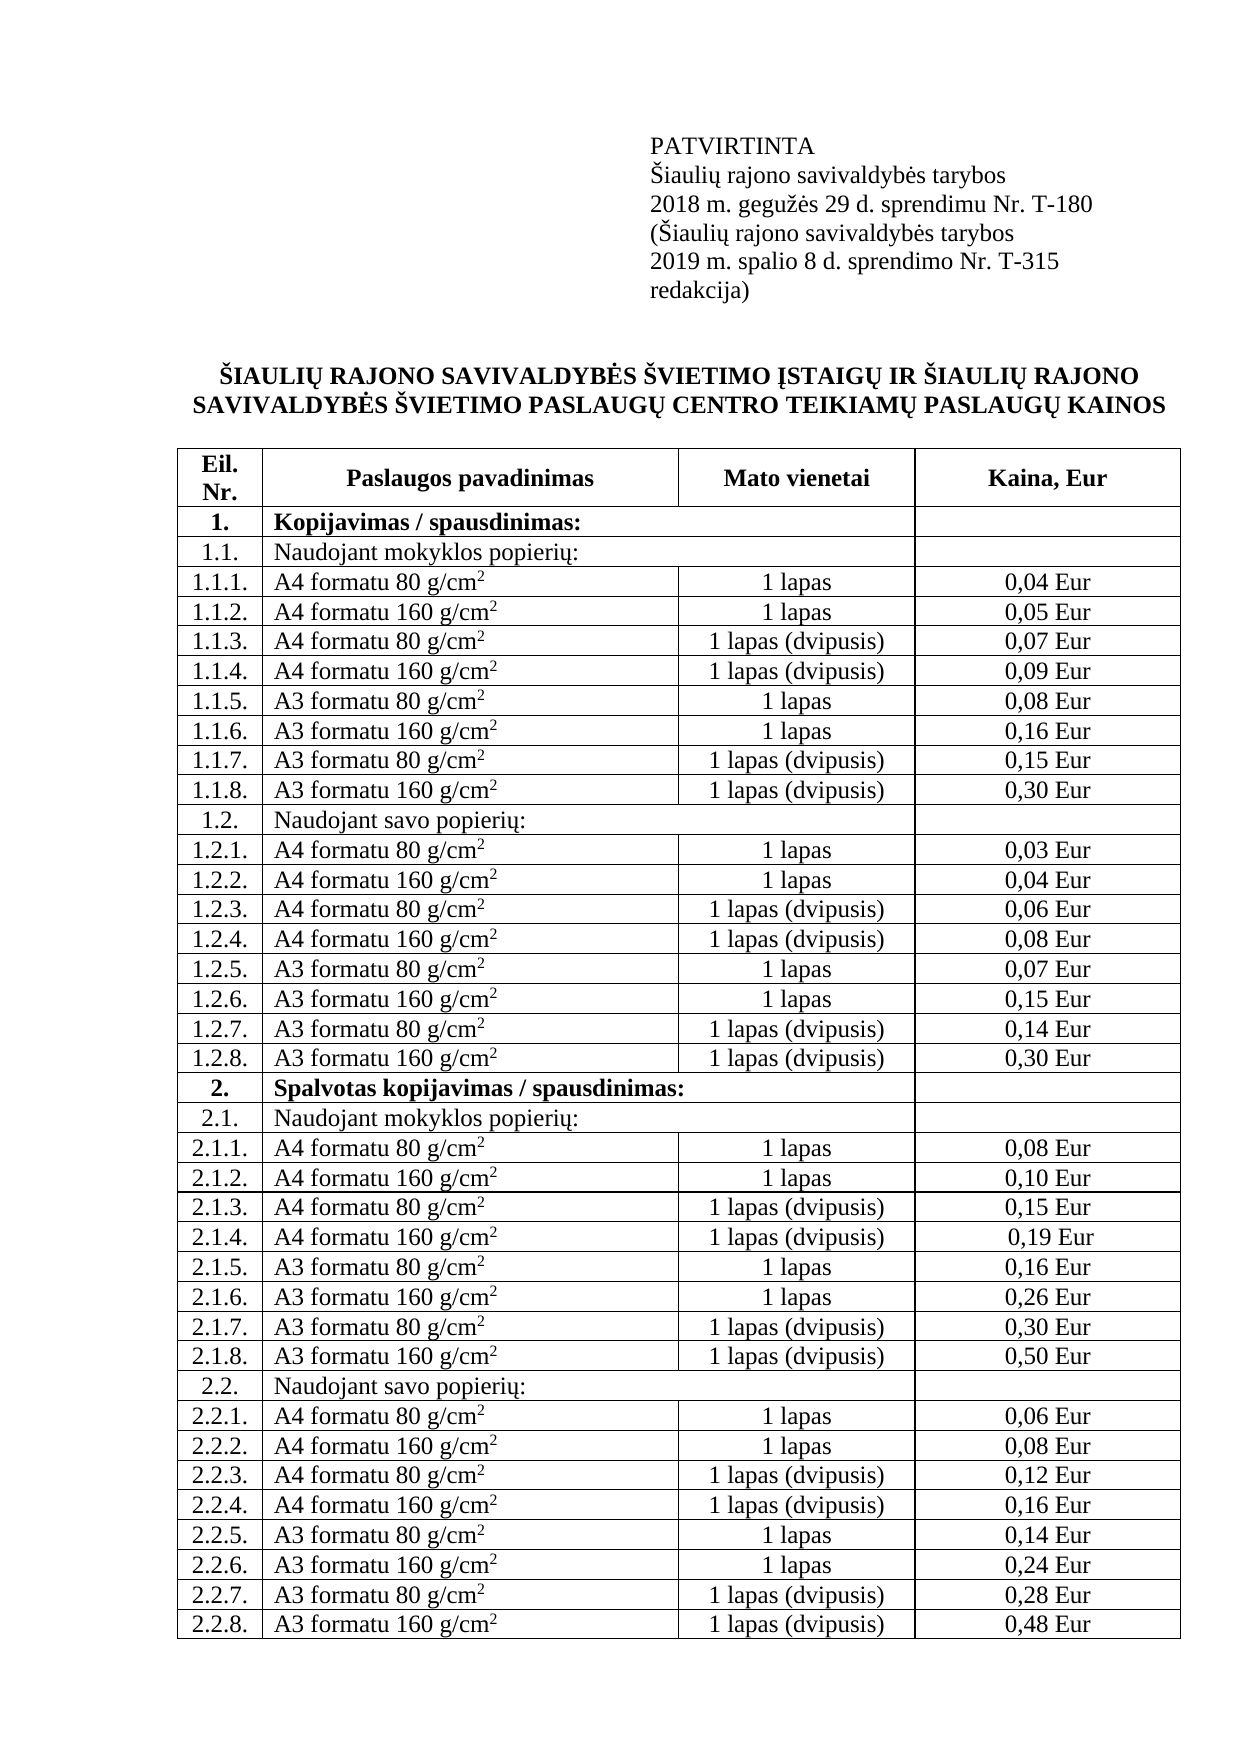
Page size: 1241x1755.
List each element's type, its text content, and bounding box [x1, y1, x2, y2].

table_cell 1 lapas (dvipusis) [679, 775, 914, 804]
table_cell 1 lapas (dvipusis) [679, 924, 914, 953]
table_cell 0,30 Eur [916, 1044, 1180, 1072]
table_cell 0,30 Eur [916, 1312, 1180, 1340]
table_cell 1.2.6. [178, 984, 262, 1013]
table_cell 2.2.4. [178, 1490, 262, 1519]
table_cell 1 lapas (dvipusis) [679, 1341, 914, 1370]
text PATVIRTINTA [650, 131, 1167, 160]
table_cell A4 formatu 80 g/cm2 [263, 835, 678, 864]
table_header Mato vienetai [679, 449, 914, 506]
table_cell 1 lapas (dvipusis) [679, 1461, 914, 1489]
table_cell A4 formatu 160 g/cm2 [263, 1222, 678, 1251]
table_cell 1 lapas (dvipusis) [679, 1193, 914, 1221]
table_cell A3 formatu 80 g/cm2 [263, 1252, 678, 1281]
table_cell A4 formatu 160 g/cm2 [263, 1431, 678, 1459]
table_cell 0,26 Eur [916, 1282, 1180, 1311]
table_cell A3 formatu 160 g/cm2 [263, 775, 678, 804]
table_cell 1 lapas [679, 1163, 914, 1191]
table_cell A4 formatu 80 g/cm2 [263, 895, 678, 923]
table_cell 2.1.8. [178, 1341, 262, 1370]
table_header Kaina, Eur [916, 449, 1180, 506]
table_cell 1 lapas [679, 1401, 914, 1430]
table_cell 1 lapas [679, 865, 914, 893]
table_cell A4 formatu 80 g/cm2 [263, 1461, 678, 1489]
table_cell 0,08 Eur [916, 1431, 1180, 1459]
table_cell 1.2.8. [178, 1044, 262, 1072]
table_cell 1. [178, 507, 262, 536]
table_cell A3 formatu 160 g/cm2 [263, 1044, 678, 1072]
table_cell 0,15 Eur [916, 1193, 1180, 1221]
table_cell 1 lapas (dvipusis) [679, 1610, 914, 1638]
table_cell 1 lapas (dvipusis) [679, 1580, 914, 1608]
table_cell 0,06 Eur [916, 1401, 1180, 1430]
table_cell Naudojant savo popierių: [263, 1371, 914, 1400]
table_cell A4 formatu 80 g/cm2 [263, 1193, 678, 1221]
table_cell 2.2. [178, 1371, 262, 1400]
table_cell 1 lapas [679, 1133, 914, 1162]
table_cell 2.2.1. [178, 1401, 262, 1430]
table_cell 1.2.4. [178, 924, 262, 953]
table_cell 0,16 Eur [916, 1490, 1180, 1519]
table_cell 1 lapas (dvipusis) [679, 746, 914, 774]
table_cell A4 formatu 80 g/cm2 [263, 1401, 678, 1430]
table_cell 1 lapas [679, 1282, 914, 1311]
table_cell Naudojant savo popierių: [263, 805, 914, 834]
table_cell 1.1.7. [178, 746, 262, 774]
table_cell 1.1.8. [178, 775, 262, 804]
table_cell 0,15 Eur [916, 984, 1180, 1013]
table_cell 0,12 Eur [916, 1461, 1180, 1489]
table_cell 1.2. [178, 805, 262, 834]
table_cell 2.2.6. [178, 1550, 262, 1579]
table_cell 1.1.4. [178, 656, 262, 685]
table_cell 0,04 Eur [916, 865, 1180, 893]
table_cell [916, 537, 1180, 566]
table_cell 2.2.3. [178, 1461, 262, 1489]
table_cell 1 lapas [679, 1550, 914, 1579]
table_cell 1 lapas (dvipusis) [679, 895, 914, 923]
table_cell Spalvotas kopijavimas / spausdinimas: [263, 1073, 914, 1102]
table_cell 1.1. [178, 537, 262, 566]
table_cell 0,08 Eur [916, 1133, 1180, 1162]
table_cell 1 lapas [679, 716, 914, 744]
table_cell 0,04 Eur [916, 567, 1180, 596]
table_cell 1.1.1. [178, 567, 262, 596]
table_cell 1 lapas (dvipusis) [679, 1490, 914, 1519]
table_cell 0,14 Eur [916, 1520, 1180, 1549]
text (Šiaulių rajono savivaldybės tarybos [650, 218, 1167, 246]
table_cell A4 formatu 160 g/cm2 [263, 924, 678, 953]
table_cell 0,03 Eur [916, 835, 1180, 864]
table_cell 0,09 Eur [916, 656, 1180, 685]
table_cell 2.2.2. [178, 1431, 262, 1459]
table_cell 1.1.3. [178, 626, 262, 655]
table_cell Naudojant mokyklos popierių: [263, 1103, 914, 1132]
table_cell 0,48 Eur [916, 1610, 1180, 1638]
table_cell [916, 805, 1180, 834]
table_cell 0,16 Eur [916, 716, 1180, 744]
table_cell 1 lapas [679, 597, 914, 625]
text Šiaulių rajono savivaldybės tarybos [650, 160, 1167, 189]
table_cell 2.1.7. [178, 1312, 262, 1340]
table_cell A3 formatu 160 g/cm2 [263, 1282, 678, 1311]
table_cell A4 formatu 160 g/cm2 [263, 597, 678, 625]
table_cell 0,28 Eur [916, 1580, 1180, 1608]
table_cell A3 formatu 160 g/cm2 [263, 1550, 678, 1579]
table_cell A3 formatu 80 g/cm2 [263, 686, 678, 715]
text ŠIAULIŲ RAJONO SAVIVALDYBĖS ŠVIETIMO ĮSTAIGŲ IR ŠIAULIŲ RAJONO SAVIVALDYBĖS ŠVIETIMO PASLAUGŲ CENTRO TEIKIAMŲ PASLAUGŲ KAINOS [177, 361, 1181, 419]
table_cell 1.2.3. [178, 895, 262, 923]
table_header Eil. Nr. [178, 449, 262, 506]
text redakcija) [650, 275, 1167, 304]
table_cell 2.1.6. [178, 1282, 262, 1311]
table_cell 1 lapas (dvipusis) [679, 626, 914, 655]
table_cell 0,14 Eur [916, 1014, 1180, 1042]
table_cell 0,05 Eur [916, 597, 1180, 625]
table_cell Kopijavimas / spausdinimas: [263, 507, 914, 536]
table_cell 2.2.8. [178, 1610, 262, 1638]
table_cell 0,08 Eur [916, 686, 1180, 715]
table_cell 0,10 Eur [916, 1163, 1180, 1191]
table_cell A4 formatu 160 g/cm2 [263, 1163, 678, 1191]
table_cell A3 formatu 80 g/cm2 [263, 1580, 678, 1608]
table_cell 2.1.2. [178, 1163, 262, 1191]
table_cell 0,30 Eur [916, 775, 1180, 804]
table_cell A4 formatu 80 g/cm2 [263, 567, 678, 596]
table_cell 1 lapas (dvipusis) [679, 1014, 914, 1042]
table_cell A4 formatu 80 g/cm2 [263, 626, 678, 655]
table_cell A3 formatu 80 g/cm2 [263, 954, 678, 983]
table_cell 2.1.1. [178, 1133, 262, 1162]
table_cell [916, 1073, 1180, 1102]
table_cell 1.1.2. [178, 597, 262, 625]
table_cell 0,07 Eur [916, 954, 1180, 983]
table_cell 1 lapas [679, 954, 914, 983]
table_cell 2.2.7. [178, 1580, 262, 1608]
table_cell A3 formatu 160 g/cm2 [263, 716, 678, 744]
table_cell 1.2.2. [178, 865, 262, 893]
table_cell [916, 507, 1180, 536]
table_cell A4 formatu 160 g/cm2 [263, 1490, 678, 1519]
table_cell 2.2.5. [178, 1520, 262, 1549]
table_cell 0,07 Eur [916, 626, 1180, 655]
table_cell A4 formatu 80 g/cm2 [263, 1133, 678, 1162]
table_cell A4 formatu 160 g/cm2 [263, 865, 678, 893]
table_cell 0,50 Eur [916, 1341, 1180, 1370]
table_cell 1 lapas (dvipusis) [679, 1222, 914, 1251]
table_cell 1 lapas [679, 984, 914, 1013]
table_cell A3 formatu 80 g/cm2 [263, 1520, 678, 1549]
table_cell 0,16 Eur [916, 1252, 1180, 1281]
table_cell 0,24 Eur [916, 1550, 1180, 1579]
table_cell 1.1.6. [178, 716, 262, 744]
table_cell 1 lapas [679, 1520, 914, 1549]
table_cell 2.1.5. [178, 1252, 262, 1281]
table_cell 2. [178, 1073, 262, 1102]
table_cell 1.2.1. [178, 835, 262, 864]
table_cell Naudojant mokyklos popierių: [263, 537, 914, 566]
table_cell 1 lapas (dvipusis) [679, 1312, 914, 1340]
table_cell 1.2.7. [178, 1014, 262, 1042]
table_cell 1 lapas (dvipusis) [679, 656, 914, 685]
table_cell A3 formatu 80 g/cm2 [263, 1014, 678, 1042]
table_cell 1 lapas (dvipusis) [679, 1044, 914, 1072]
table_cell A4 formatu 160 g/cm2 [263, 656, 678, 685]
table_cell 2.1.4. [178, 1222, 262, 1251]
table_cell 1 lapas [679, 567, 914, 596]
table_cell 1 lapas [679, 686, 914, 715]
table_cell 0,19 Eur [916, 1222, 1180, 1251]
table_cell A3 formatu 160 g/cm2 [263, 984, 678, 1013]
table_cell 0,15 Eur [916, 746, 1180, 774]
text 2018 m. gegužės 29 d. sprendimu Nr. T-180 [650, 189, 1167, 218]
table_cell 2.1. [178, 1103, 262, 1132]
table_cell 1 lapas [679, 1431, 914, 1459]
table_cell 2.1.3. [178, 1193, 262, 1221]
table_cell A3 formatu 80 g/cm2 [263, 1312, 678, 1340]
text 2019 m. spalio 8 d. sprendimo Nr. T-315 [650, 246, 1167, 275]
table_cell 1 lapas [679, 1252, 914, 1281]
table_cell 1 lapas [679, 835, 914, 864]
table_cell 0,08 Eur [916, 924, 1180, 953]
table_cell A3 formatu 160 g/cm2 [263, 1610, 678, 1638]
table_cell A3 formatu 160 g/cm2 [263, 1341, 678, 1370]
table_cell [916, 1371, 1180, 1400]
table_cell 0,06 Eur [916, 895, 1180, 923]
table_header Paslaugos pavadinimas [263, 449, 678, 506]
table_cell A3 formatu 80 g/cm2 [263, 746, 678, 774]
table_cell 1.1.5. [178, 686, 262, 715]
table_cell 1.2.5. [178, 954, 262, 983]
table_cell [916, 1103, 1180, 1132]
